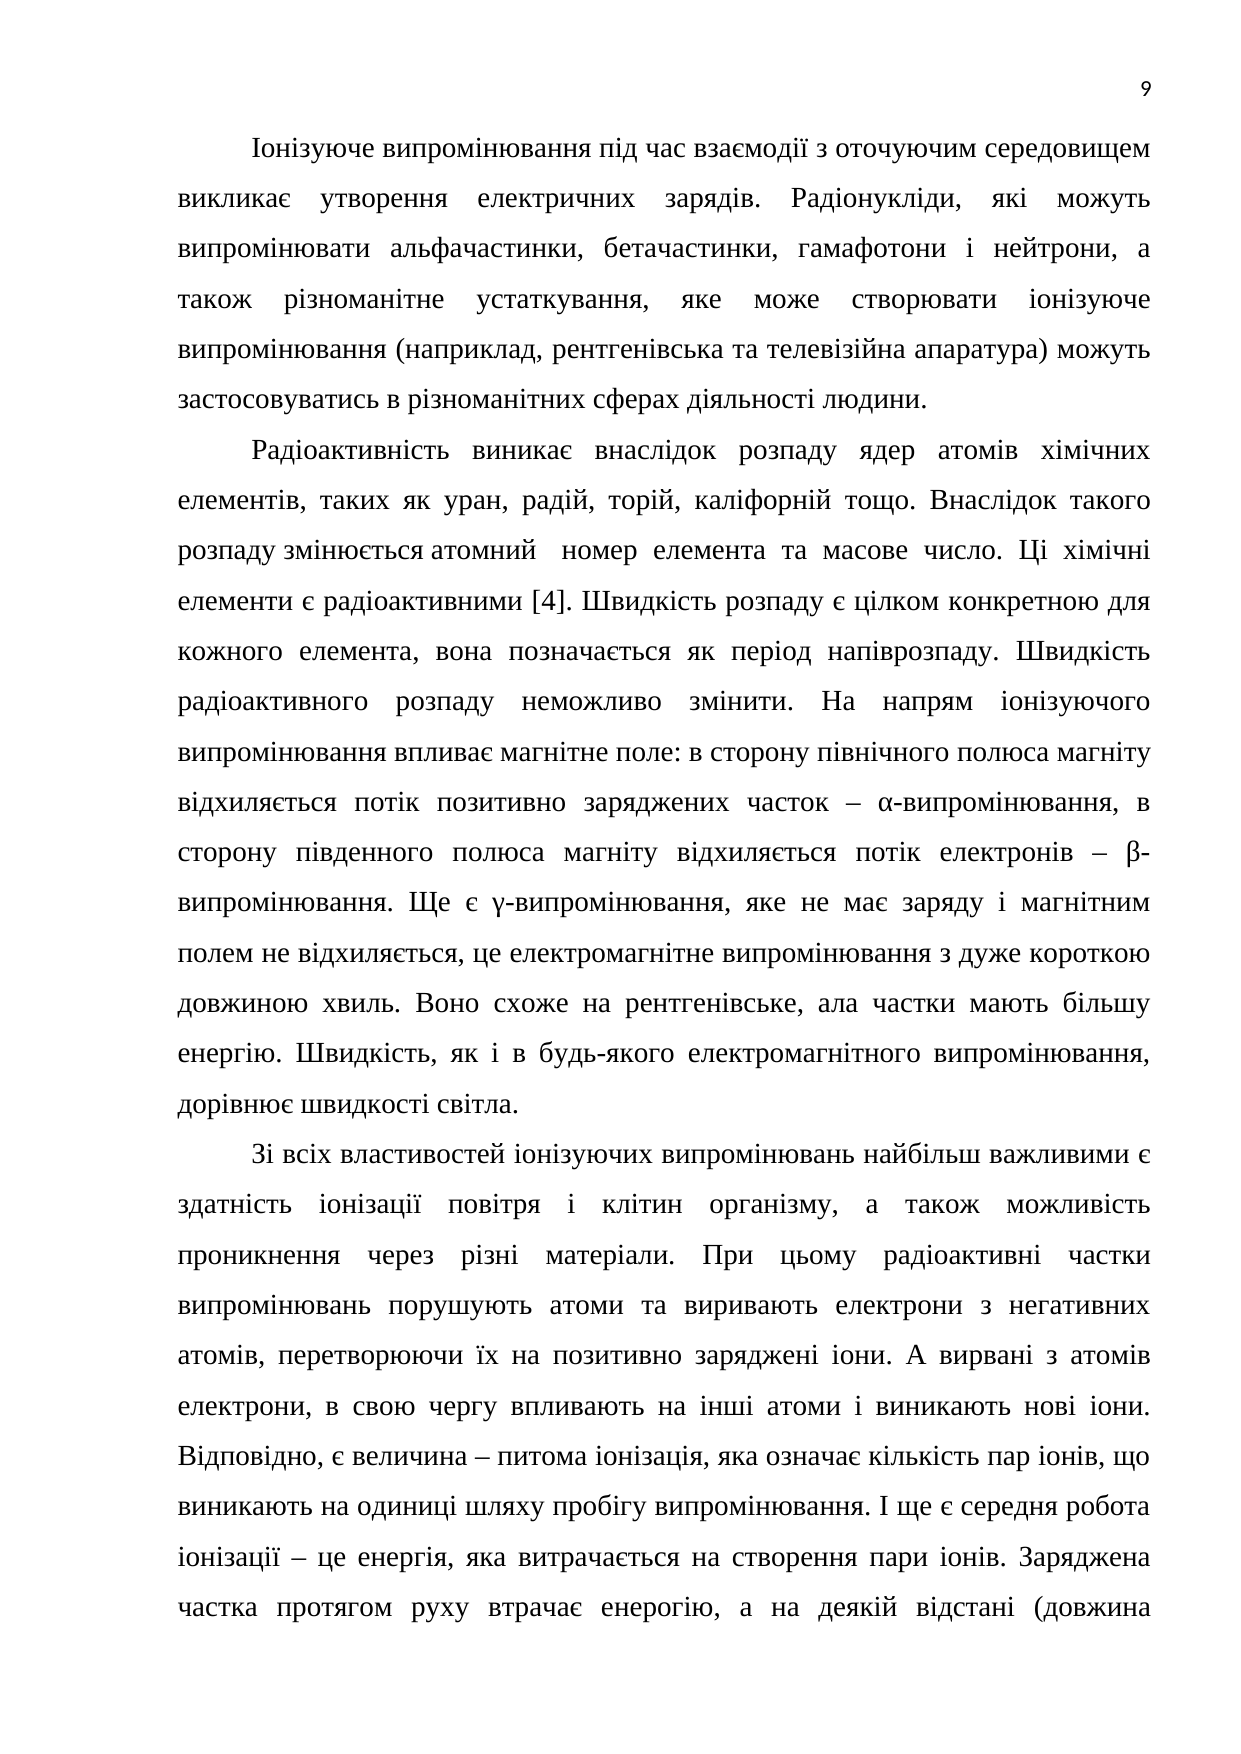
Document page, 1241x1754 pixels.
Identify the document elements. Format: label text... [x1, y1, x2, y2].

text Зі всіх властивостей іонізуючих випромінювань найбільш важливими є здатність іонізації повітря і клітин організму, а також можливість проникнення через різні матеріали. При цьому радіоактивні частки випромінювань порушують атоми та виривають електрони з негативних атомів, перетворюючи їх на позитивно заряджені іони. А вирвані з атомів електрони, в свою чергу впливають на інші атоми і виникають нові іони. Відповідно, є величина – питома іонізація, яка означає кількість пар іонів, що виникають на одиниці шляху пробігу випромінювання. І ще є середня робота іонізації – це енергія, яка витрачається на створення пари іонів. Заряджена частка протягом руху втрачає енерогію, а на деякій відстані (довжина [177, 1136, 1152, 1622]
text Радіоактивність виникає внаслідок розпаду ядер атомів хімічних елементів, таких як уран, радій, торій, каліфорній тощо. Внаслідок такого розпаду змінюється атомний номер елемента та масове число. Ці хімічні елементи є радіоактивними [4]. Швидкість розпаду є цілком конкретною для кожного елемента, вона позначається як період напіврозпаду. Швидкість радіоактивного розпаду неможливо змінити. На напрям іонізуючого випромінювання впливає магнітне поле: в сторону північного полюса магніту відхиляється потік позитивно заряджених часток – α-випромінювання, в сторону південного полюса магніту відхиляється потік електронів – β-випромінювання. Ще є γ-випромінювання, яке не має заряду і магнітним полем не відхиляється, це електромагнітне випромінювання з дуже короткою довжиною хвиль. Воно схоже на рентгенівське, ала частки мають більшу енергію. Швидкість, як і в будь-якого електромагнітного випромінювання, дорівнює швидкості світла. [177, 432, 1152, 1119]
text Іонізуюче випромінювання під час взаємодії з оточуючим середовищем викликає утворення електричних зарядів. Радіонукліди, які можуть випромінювати альфачастинки, бетачастинки, гамафотони і нейтрони, а також різноманітне устаткування, яке може створювати іонізуюче випромінювання (наприклад, рентгенівська та телевізійна апаратура) можуть застосовуватись в різноманітних сферах діяльності людини. [177, 130, 1152, 415]
